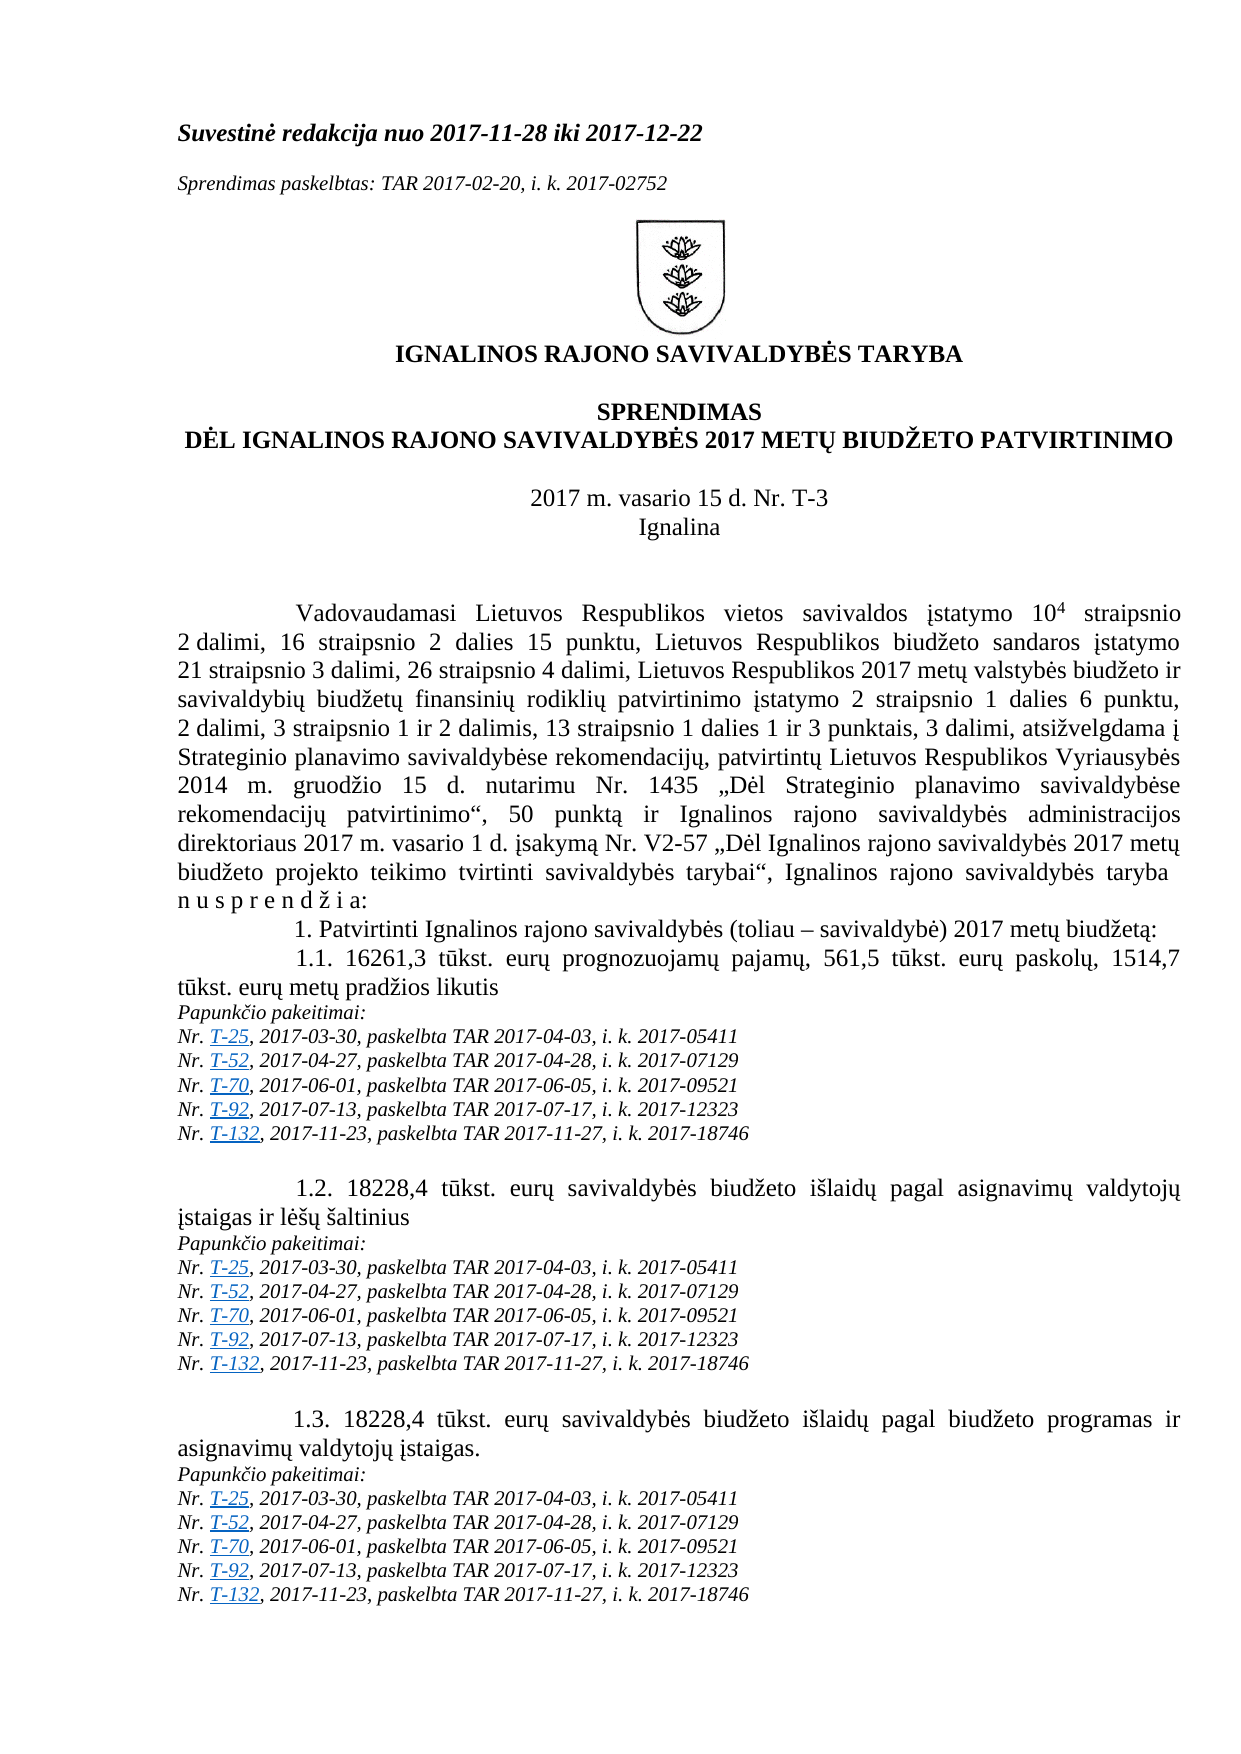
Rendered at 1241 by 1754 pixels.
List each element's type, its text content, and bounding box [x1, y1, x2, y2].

text Nr. T-25, 2017-03-30, paskelbta TAR 2017-04-03, i. k. 2017-05411 [177, 1486, 1181, 1510]
text 1.3. 18228,4 tūkst. eurų savivaldybės biudžeto išlaidų pagal biudžeto programas ir asignavimų valdytojų įstaigas. [177, 1404, 1181, 1462]
text Nr. T-52, 2017-04-27, paskelbta TAR 2017-04-28, i. k. 2017-07129 [177, 1510, 1181, 1534]
text Nr. T-70, 2017-06-01, paskelbta TAR 2017-06-05, i. k. 2017-09521 [177, 1072, 1181, 1097]
text SPRENDIMAS [177, 397, 1181, 425]
text Suvestinė redakcija nuo 2017-11-28 iki 2017-12-22 [177, 118, 1181, 147]
text IGNALINOS RAJONO SAVIVALDYBĖS TARYBA [177, 339, 1181, 368]
text Papunkčio pakeitimai: [177, 1000, 1181, 1024]
text Nr. T-132, 2017-11-23, paskelbta TAR 2017-11-27, i. k. 2017-18746 [177, 1121, 1181, 1145]
text 1.1. 16261,3 tūkst. eurų prognozuojamų pajamų, 561,5 tūkst. eurų paskolų, 1514,7 tūkst. eurų metų pradžios likutis [177, 943, 1181, 1000]
text Papunkčio pakeitimai: [177, 1462, 1181, 1486]
text Nr. T-25, 2017-03-30, paskelbta TAR 2017-04-03, i. k. 2017-05411 [177, 1255, 1181, 1279]
text Nr. T-92, 2017-07-13, paskelbta TAR 2017-07-17, i. k. 2017-12323 [177, 1327, 1181, 1351]
text 2017 m. vasario 15 d. Nr. T-3 [177, 483, 1181, 512]
text Papunkčio pakeitimai: [177, 1231, 1181, 1255]
text Nr. T-132, 2017-11-23, paskelbta TAR 2017-11-27, i. k. 2017-18746 [177, 1351, 1181, 1375]
text Nr. T-92, 2017-07-13, paskelbta TAR 2017-07-17, i. k. 2017-12323 [177, 1558, 1181, 1582]
text Nr. T-52, 2017-04-27, paskelbta TAR 2017-04-28, i. k. 2017-07129 [177, 1048, 1181, 1072]
text Sprendimas paskelbtas: TAR 2017-02-20, i. k. 2017-02752 [177, 171, 1181, 195]
text DĖL IGNALINOS RAJONO SAVIVALDYBĖS 2017 METŲ BIUDŽETO PATVIRTINIMO [177, 425, 1181, 454]
text Nr. T-52, 2017-04-27, paskelbta TAR 2017-04-28, i. k. 2017-07129 [177, 1279, 1181, 1303]
text 1. Patvirtinti Ignalinos rajono savivaldybės (toliau – savivaldybė) 2017 metų biudžetą: [177, 914, 1181, 943]
text Ignalina [177, 512, 1181, 540]
text 1.2. 18228,4 tūkst. eurų savivaldybės biudžeto išlaidų pagal asignavimų valdytojų įstaigas ir lėšų šaltinius [177, 1173, 1181, 1231]
text Nr. T-92, 2017-07-13, paskelbta TAR 2017-07-17, i. k. 2017-12323 [177, 1097, 1181, 1121]
text Nr. T-70, 2017-06-01, paskelbta TAR 2017-06-05, i. k. 2017-09521 [177, 1534, 1181, 1558]
text Nr. T-132, 2017-11-23, paskelbta TAR 2017-11-27, i. k. 2017-18746 [177, 1582, 1181, 1606]
text Vadovaudamasi Lietuvos Respublikos vietos savivaldos įstatymo 104 straipsnio 2 dalimi, 16 straipsnio 2 dalies 15 punktu, Lietuvos Respublikos biudžeto sandaros įstatymo 21 straipsnio 3 dalimi, 26 straipsnio 4 dalimi, Lietuvos Respublikos 2017 metų valstybės biudžeto ir savivaldybių biudžetų finansinių rodiklių patvirtinimo įstatymo 2 straipsnio 1 dalies 6 punktu, 2 dalimi, 3 straipsnio 1 ir 2 dalimis, 13 straipsnio 1 dalies 1 ir 3 punktais, 3 dalimi, atsižvelgdama į Strateginio planavimo savivaldybėse rekomendacijų, patvirtintų Lietuvos Respublikos Vyriausybės 2014 m. gruodžio 15 d. nutarimu Nr. 1435 „Dėl Strateginio planavimo savivaldybėse rekomendacijų patvirtinimo“, 50 punktą ir Ignalinos rajono savivaldybės administracijos direktoriaus 2017 m. vasario 1 d. įsakymą Nr. V2-57 „Dėl Ignalinos rajono savivaldybės 2017 metų biudžeto projekto teikimo tvirtinti savivaldybės tarybai“, Ignalinos rajono savivaldybės taryba n u s p r e n d ž i a: [177, 598, 1181, 914]
text Nr. T-25, 2017-03-30, paskelbta TAR 2017-04-03, i. k. 2017-05411 [177, 1024, 1181, 1048]
text Nr. T-70, 2017-06-01, paskelbta TAR 2017-06-05, i. k. 2017-09521 [177, 1303, 1181, 1327]
